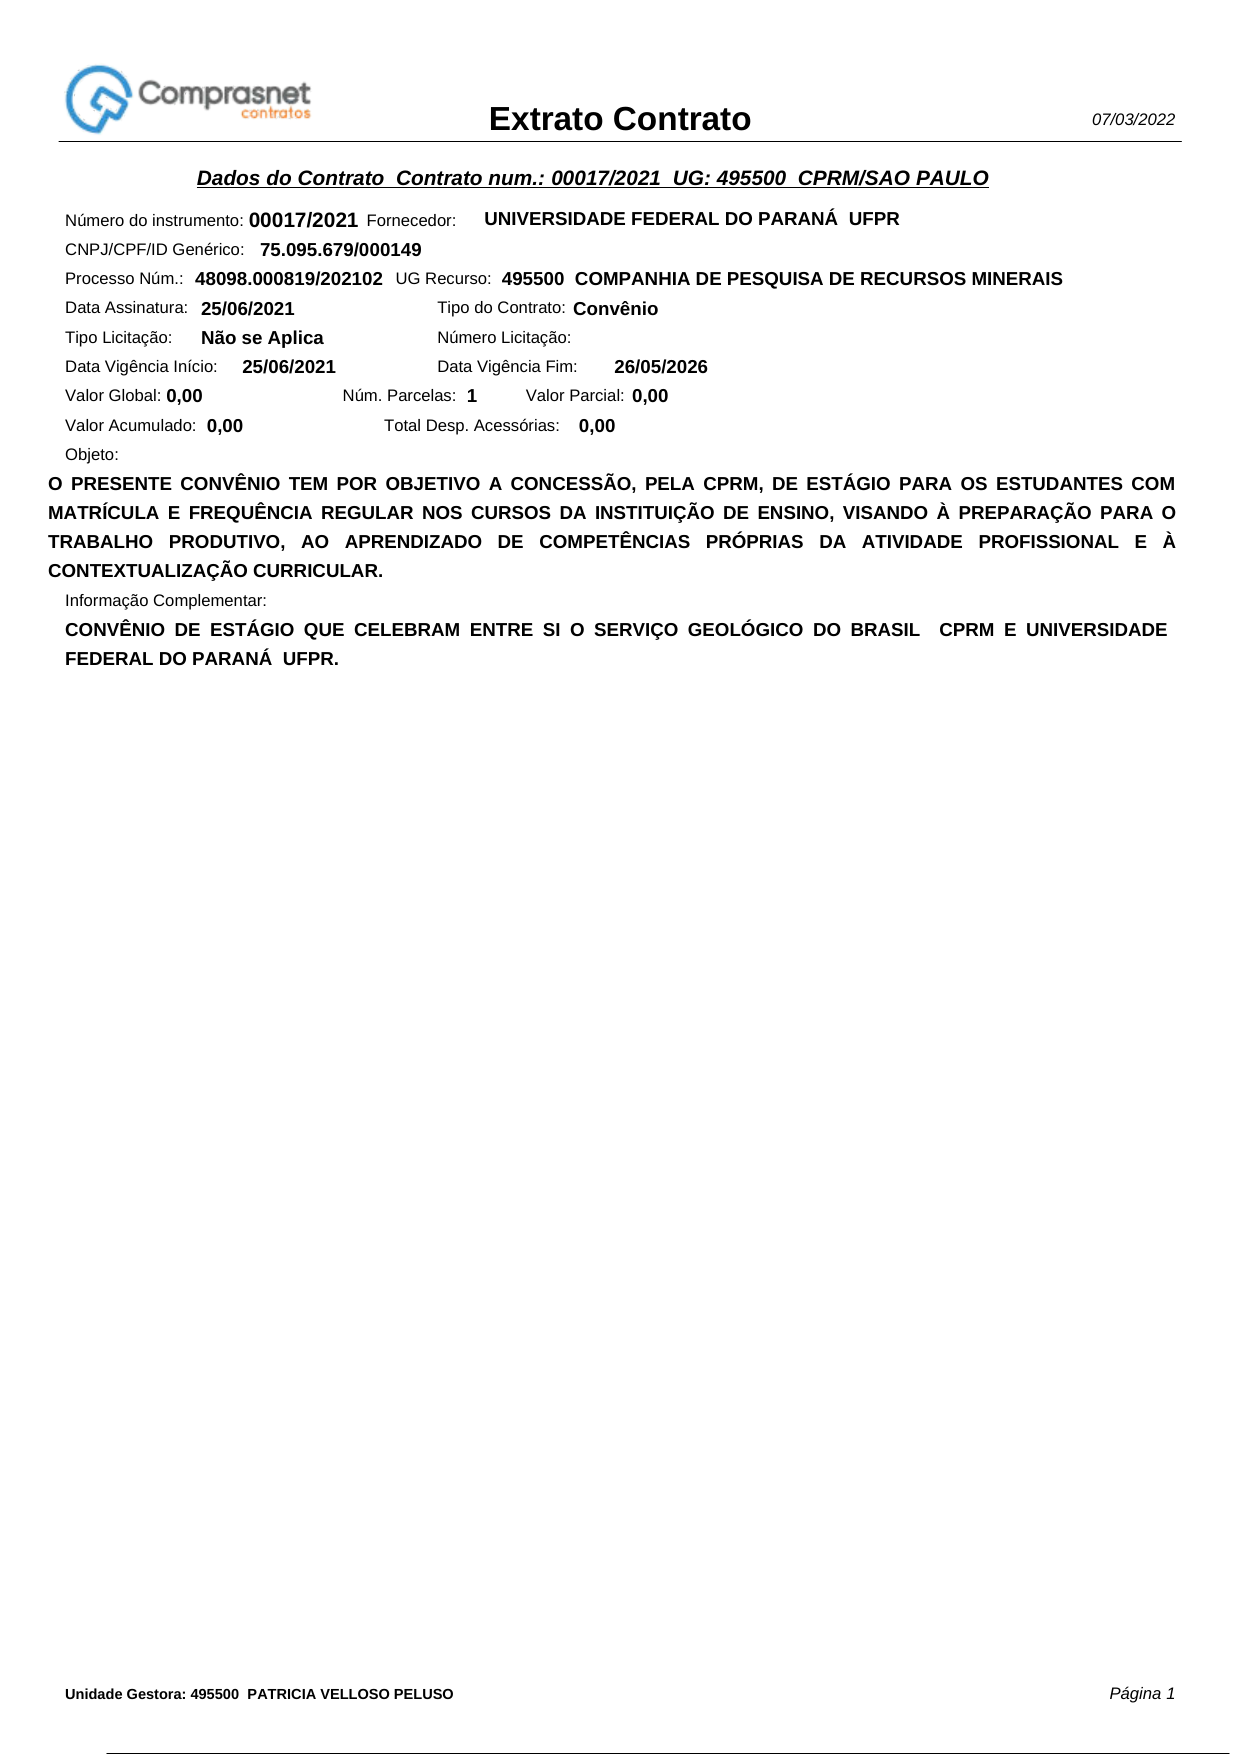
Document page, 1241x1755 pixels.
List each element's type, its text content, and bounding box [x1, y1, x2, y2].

text CONVÊNIO DE ESTÁGIO QUE CELEBRAM ENTRE SI O SERVIÇO GEOLÓGICO DO BRASIL ­ CPRM E UNIVERSIDADE FEDERAL DO PARANÁ ­ UFPR. [65, 619, 1193, 669]
text Data Vigência Início: 25/06/2021 Data Vigência Fim: 26/05/2026 Valor Global: 0,00 Núm. Parcelas: 1 Valor Parcial: 0,00 Valor Acumulado: 0,00 Total Desp. Acessórias: 0,00 [65, 356, 709, 436]
text CNPJ/CPF/ID Genérico: 75.095.679/0001­49 [65, 238, 1193, 260]
text Processo Núm.: 48098.000819/2021­02 UG Recurso: 495500 ­ COMPANHIA DE PESQUISA DE RECURSOS MINERAIS [65, 268, 1193, 289]
subtitle Dados do Contrato ­ Contrato num.: 00017/2021 ­ UG: 495500 ­ CPRM/SAO PAULO [48, 166, 1193, 190]
text Número do instrumento: 00017/2021 Fornecedor: UNIVERSIDADE FEDERAL DO PARANÁ ­ UFPR [65, 207, 1193, 231]
text Informação Complementar: [65, 591, 1193, 610]
text Data Assinatura: 25/06/2021 Tipo do Contrato: Convênio [65, 297, 1193, 319]
text O PRESENTE CONVÊNIO TEM POR OBJETIVO A CONCESSÃO, PELA CPRM, DE ESTÁGIO PARA OS ESTUDANTES COM MATRÍCULA E FREQUÊNCIA REGULAR NOS CURSOS DA INSTITUIÇÃO DE ENSINO, VISANDO À PREPARAÇÃO PARA O TRABALHO PRODUTIVO, AO APRENDIZADO DE COMPETÊNCIAS PRÓPRIAS DA ATIVIDADE PROFISSIONAL E À CONTEXTUALIZAÇÃO CURRICULAR. [48, 473, 1176, 582]
text Tipo Licitação: Não se Aplica Número Licitação: [65, 327, 1193, 348]
text Objeto: [65, 445, 1193, 464]
